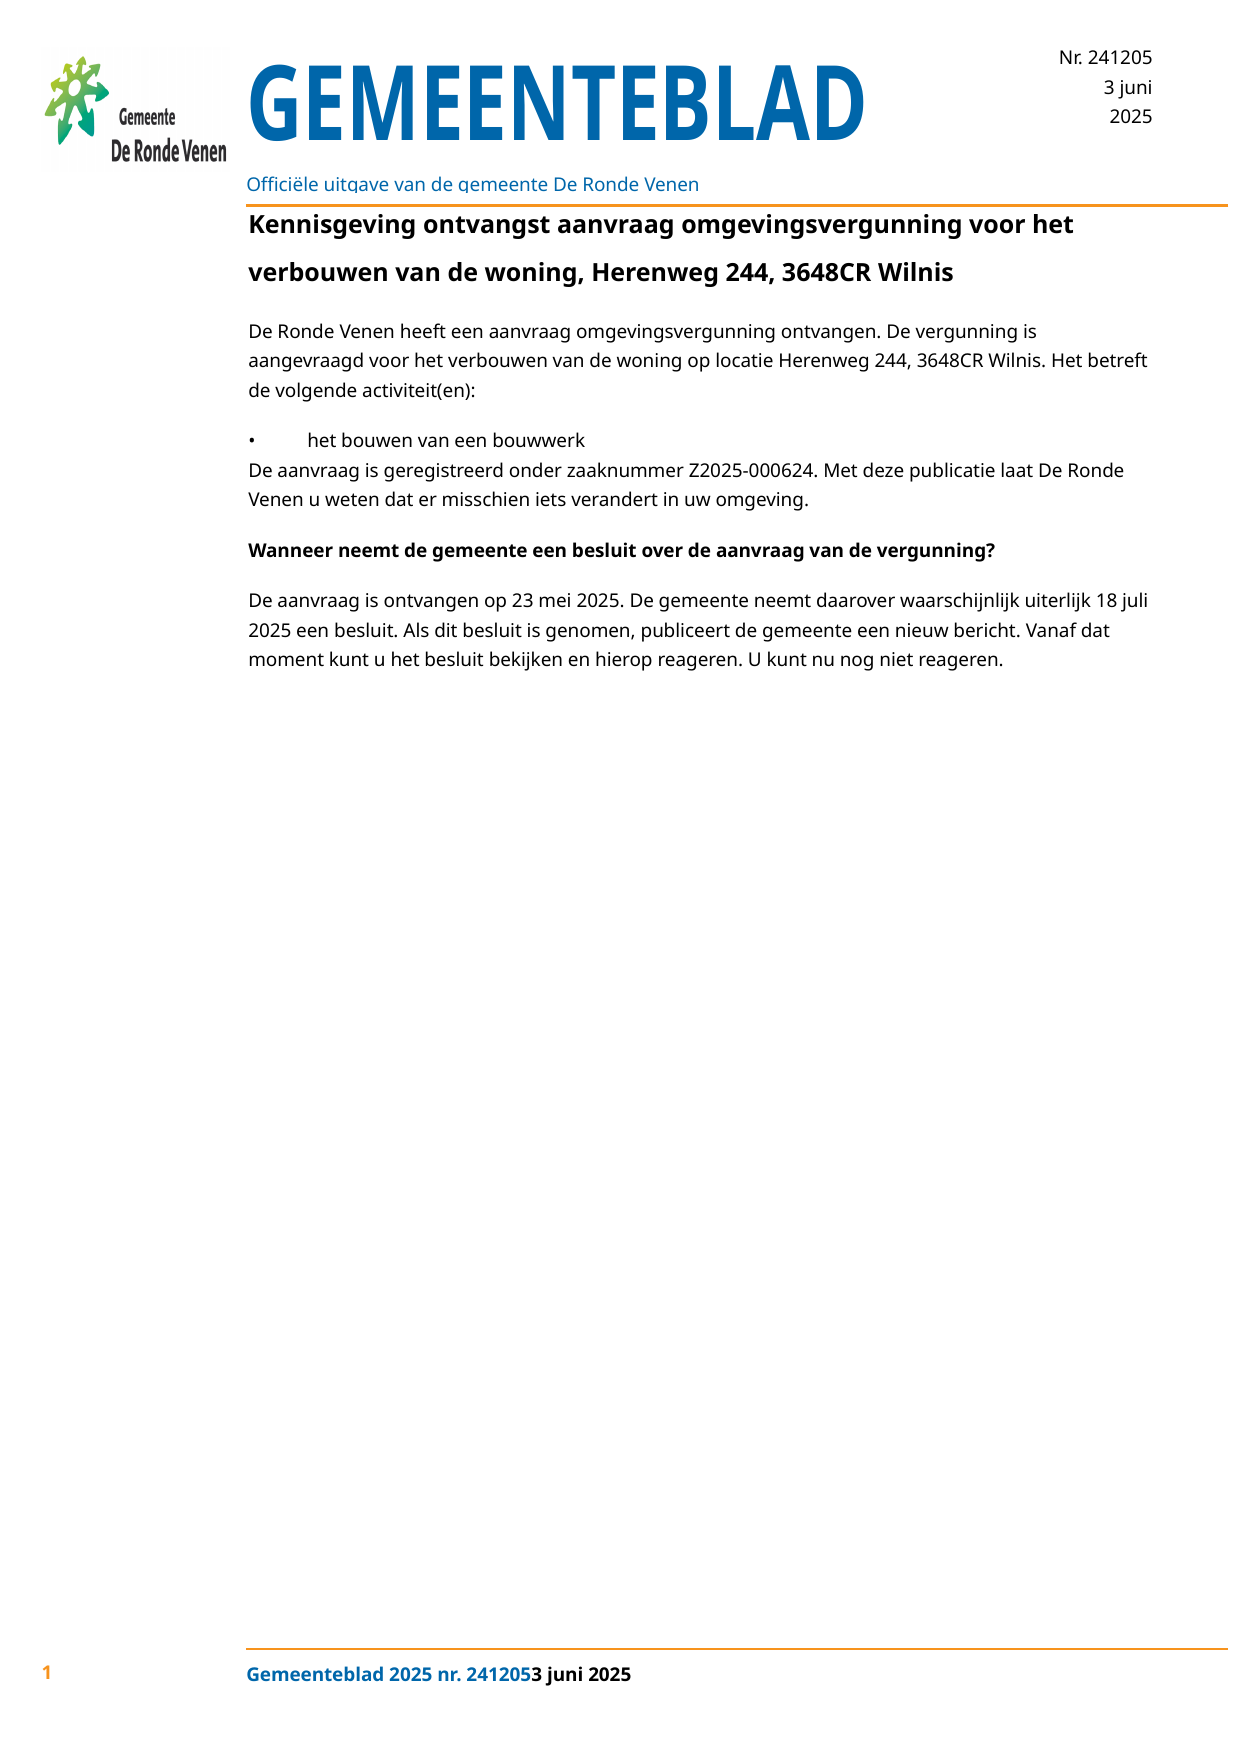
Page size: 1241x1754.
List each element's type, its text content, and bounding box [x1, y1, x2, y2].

text De Ronde Venen heeft een aanvraag omgevingsvergunning ontvangen. De vergunning is aangevraagd voor het verbouwen van de woning op locatie Herenweg 244, 3648CR Wilnis. Het betreft de volgende activiteit(en): [248, 318, 1152, 403]
text De aanvraag is geregistreerd onder zaaknummer Z2025-000624. Met deze publicatie laat De Ronde Venen u weten dat er misschien iets verandert in uw omgeving. [248, 457, 1152, 512]
picture [41, 47, 231, 172]
text De aanvraag is ontvangen op 23 mei 2025. De gemeente neemt daarover waarschijnlijk uiterlijk 18 juli 2025 een besluit. Als dit besluit is genomen, publiceert de gemeente een nieuw bericht. Vanaf dat moment kunt u het besluit bekijken en hierop reageren. U kunt nu nog niet reageren. [248, 587, 1152, 672]
text Kennisgeving ontvangst aanvraag omgevingsvergunning voor het verbouwen van de woning, Herenweg 244, 3648CR Wilnis [248, 207, 1152, 288]
text Wanneer neemt de gemeente een besluit over de aanvraag van de vergunning? [248, 537, 1152, 563]
list het bouwen van een bouwwerk [248, 427, 1152, 453]
